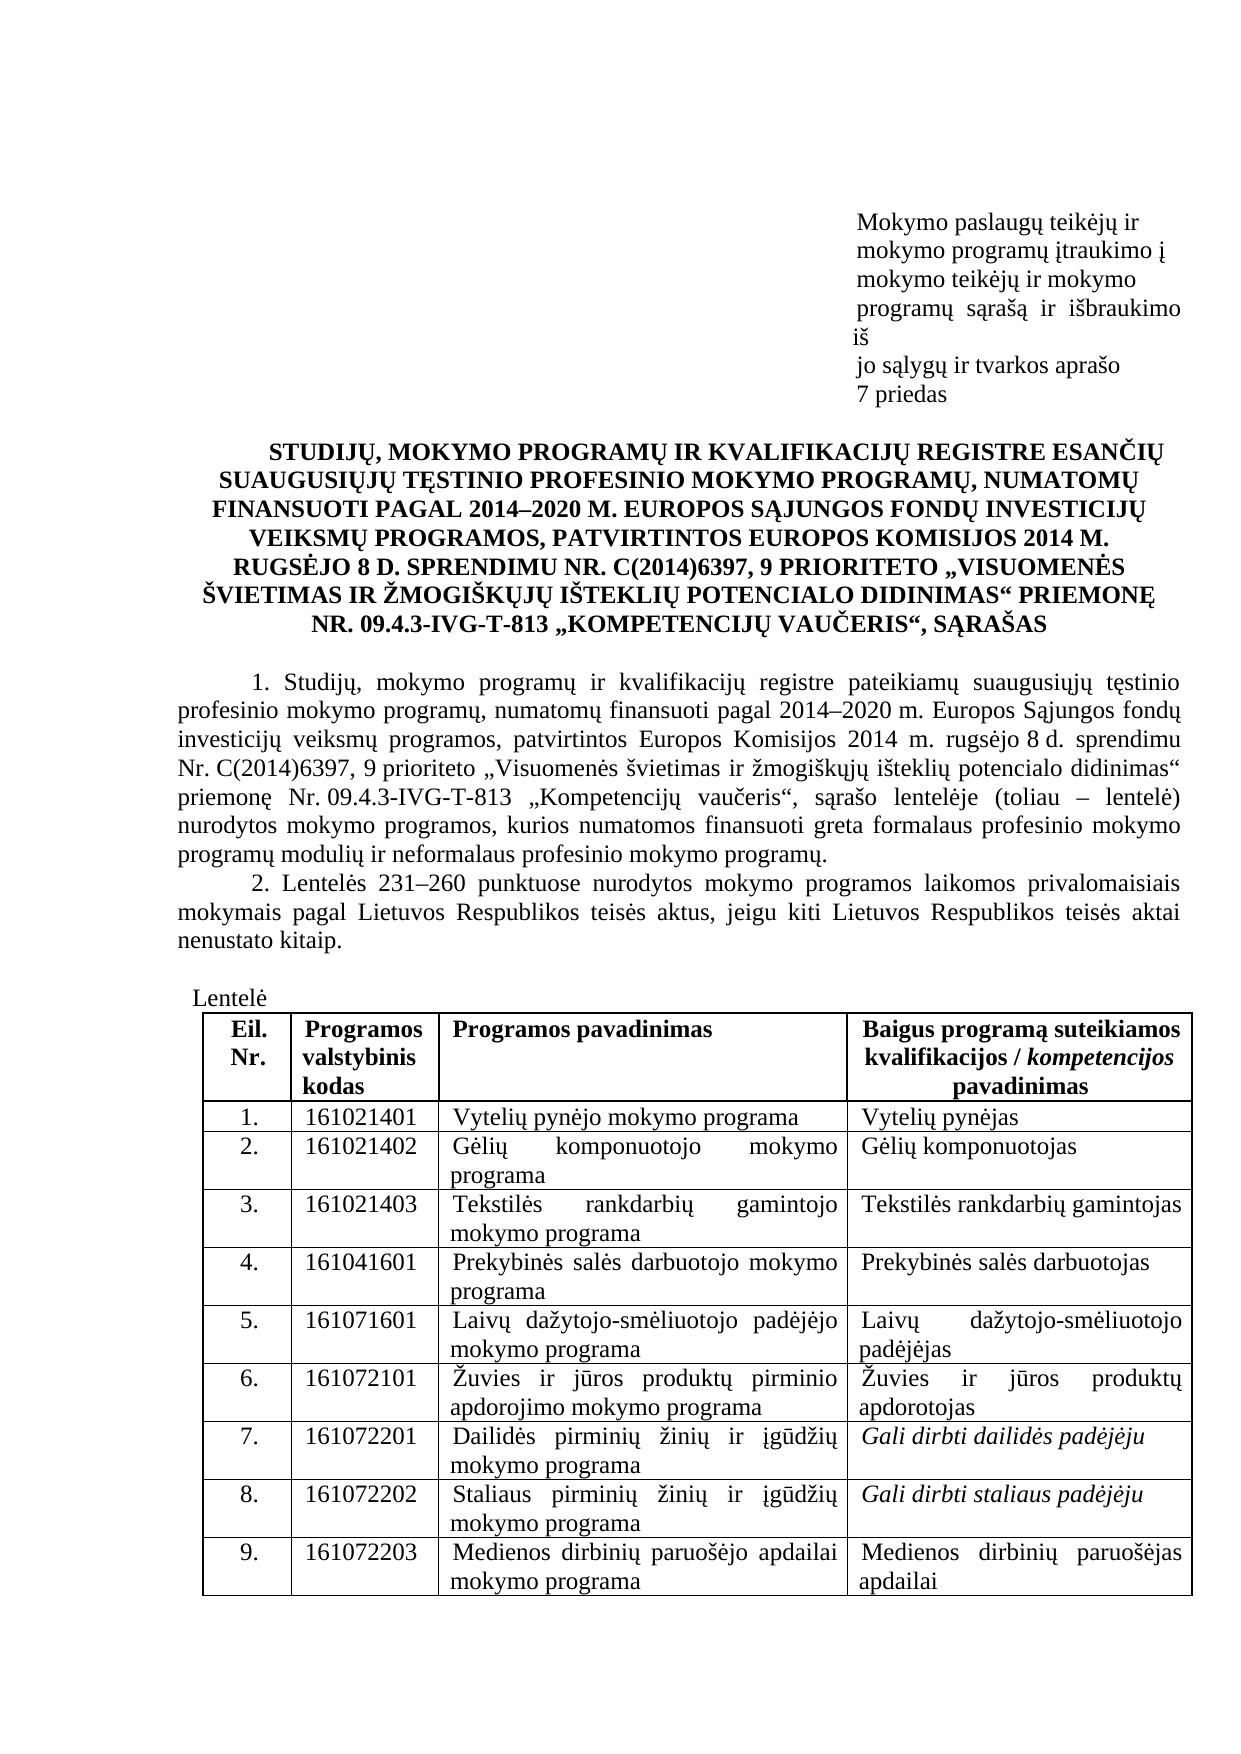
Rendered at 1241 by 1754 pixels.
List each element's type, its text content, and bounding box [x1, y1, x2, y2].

table_cell Tekstilės rankdarbių gamintojo mokymo programa [439, 1190, 847, 1247]
table_cell Tekstilės rankdarbių gamintojas [848, 1190, 1191, 1247]
table_header Baigus programą suteikiamos kvalifikacijos / kompetencijos pavadinimas [848, 1014, 1191, 1100]
text 2. Lentelės 231–260 punktuose nurodytos mokymo programos laikomos privalomaisiais mokymais pagal Lietuvos Respublikos teisės aktus, jeigu kiti Lietuvos Respublikos teisės aktai nenustato kitaip. [177, 868, 1181, 954]
text Mokymo paslaugų teikėjų ir [852, 207, 1181, 235]
table_cell Medienos dirbinių paruošėjo apdailai mokymo programa [439, 1538, 847, 1595]
table_cell Gėlių komponuotojo mokymo programa [439, 1132, 847, 1189]
text programų sąrašą ir išbraukimo iš [852, 293, 1181, 350]
table_cell 161072202 [292, 1480, 438, 1537]
table_cell Gali dirbti staliaus padėjėju [848, 1480, 1191, 1537]
table_cell Žuvies ir jūros produktų pirminio apdorojimo mokymo programa [439, 1364, 847, 1421]
table_cell 161021402 [292, 1132, 438, 1189]
table_cell Vytelių pynėjo mokymo programa [439, 1102, 847, 1131]
table_cell Žuvies ir jūros produktų apdorotojas [848, 1364, 1191, 1421]
table_cell 4. [204, 1248, 291, 1305]
text STUDIJŲ, MOKYMO PROGRAMŲ IR KVALIFIKACIJŲ REGISTRE ESANČIŲ SUAUGUSIŲJŲ TĘSTINIO PROFESINIO MOKYMO PROGRAMŲ, NUMATOMŲ FINANSUOTI PAGAL 2014–2020 M. EUROPOS SĄJUNGOS FONDŲ INVESTICIJŲ VEIKSMŲ PROGRAMOS, PATVIRTINTOS EUROPOS KOMISIJOS 2014 M. RUGSĖJO 8 D. SPRENDIMU NR. C(2014)6397, 9 PRIORITETO „VISUOMENĖS ŠVIETIMAS IR ŽMOGIŠKŲJŲ IŠTEKLIŲ POTENCIALO DIDINIMAS“ PRIEMONĘ NR. 09.4.3-IVG-T-813 „KOMPETENCIJŲ VAUČERIS“, SĄRAŠAS [177, 437, 1181, 638]
table_cell 5. [204, 1306, 291, 1363]
table_cell Vytelių pynėjas [848, 1102, 1191, 1131]
table_cell 161072201 [292, 1422, 438, 1479]
table_cell 1. [204, 1102, 291, 1131]
table_cell Gali dirbti dailidės padėjėju [848, 1422, 1191, 1479]
text jo sąlygų ir tvarkos aprašo [852, 350, 1181, 379]
table_cell 161021403 [292, 1190, 438, 1247]
table_cell 7. [204, 1422, 291, 1479]
table_cell Medienos dirbinių paruošėjas apdailai [848, 1538, 1191, 1595]
table_cell 161072101 [292, 1364, 438, 1421]
table_cell Prekybinės salės darbuotojo mokymo programa [439, 1248, 847, 1305]
table_cell Staliaus pirminių žinių ir įgūdžių mokymo programa [439, 1480, 847, 1537]
table_cell 3. [204, 1190, 291, 1247]
table_cell Laivų dažytojo-smėliuotojo padėjėjas [848, 1306, 1191, 1363]
table_header Eil. Nr. [204, 1014, 290, 1100]
table_cell Prekybinės salės darbuotojas [848, 1248, 1191, 1305]
table_cell 9. [204, 1538, 291, 1595]
text mokymo programų įtraukimo į [852, 235, 1181, 264]
table_cell 6. [204, 1364, 291, 1421]
table_cell 161072203 [292, 1538, 438, 1595]
table_cell 161021401 [292, 1102, 438, 1131]
table_cell Gėlių komponuotojas [848, 1132, 1191, 1189]
table_header Programos pavadinimas [440, 1014, 846, 1100]
text mokymo teikėjų ir mokymo [852, 264, 1181, 293]
text 7 priedas [852, 379, 1181, 408]
table_cell Laivų dažytojo-smėliuotojo padėjėjo mokymo programa [439, 1306, 847, 1363]
text Lentelė [177, 983, 1181, 1012]
table_cell Dailidės pirminių žinių ir įgūdžių mokymo programa [439, 1422, 847, 1479]
table_header Programos valstybinis kodas [292, 1014, 438, 1100]
table_cell 2. [204, 1132, 291, 1189]
table_cell 161041601 [292, 1248, 438, 1305]
table_cell 8. [204, 1480, 291, 1537]
table_cell 161071601 [292, 1306, 438, 1363]
text 1. Studijų, mokymo programų ir kvalifikacijų registre pateikiamų suaugusiųjų tęstinio profesinio mokymo programų, numatomų finansuoti pagal 2014–2020 m. Europos Sąjungos fondų investicijų veiksmų programos, patvirtintos Europos Komisijos 2014 m. rugsėjo 8 d. sprendimu Nr. C(2014)6397, 9 prioriteto „Visuomenės švietimas ir žmogiškųjų išteklių potencialo didinimas“ priemonę Nr. 09.4.3-IVG-T-813 „Kompetencijų vaučeris“, sąrašo lentelėje (toliau – lentelė) nurodytos mokymo programos, kurios numatomos finansuoti greta formalaus profesinio mokymo programų modulių ir neformalaus profesinio mokymo programų. [177, 667, 1181, 868]
